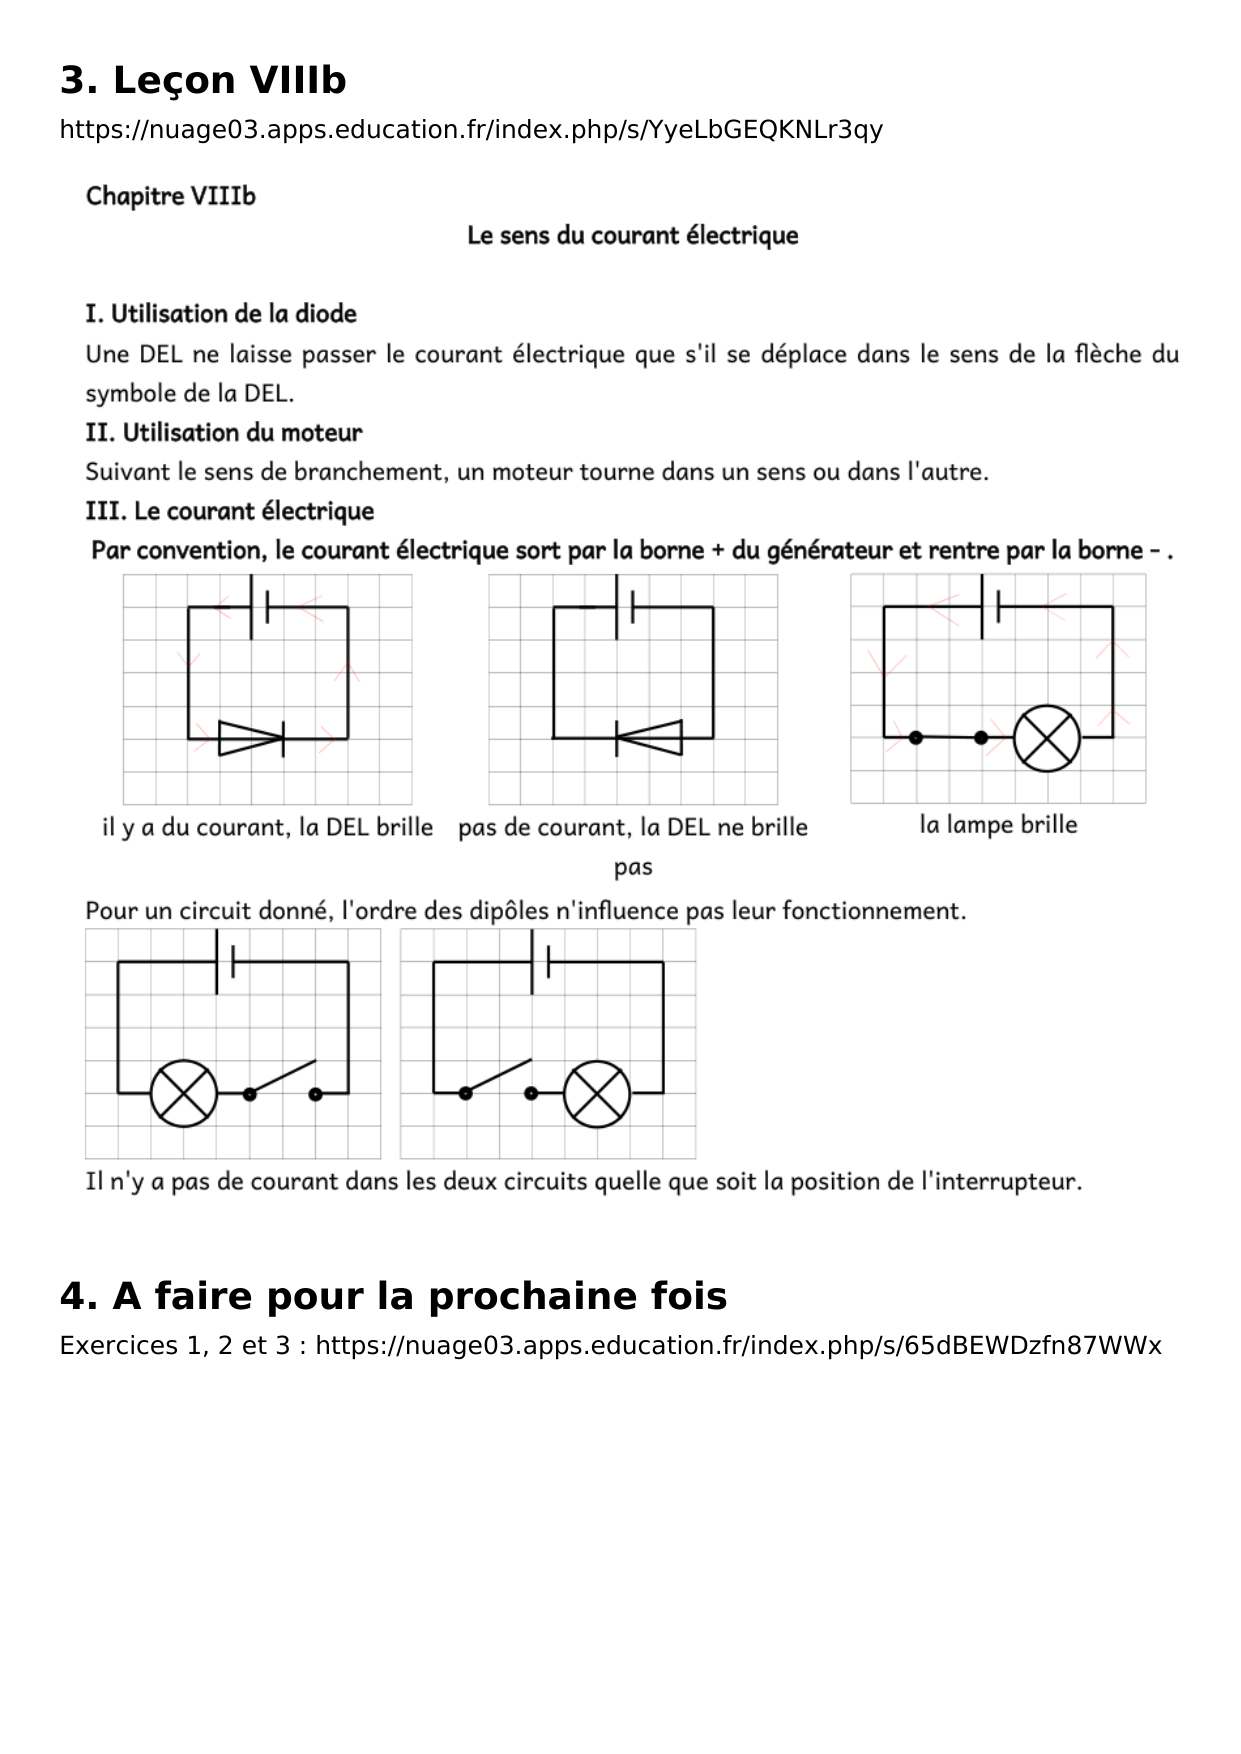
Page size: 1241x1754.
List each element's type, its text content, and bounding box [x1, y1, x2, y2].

subtitle 4. A faire pour la prochaine fois [59, 1275, 1181, 1318]
text https://nuage03.apps.education.fr/index.php/s/YyeLbGEQKNLr3qy [59, 115, 1181, 144]
picture [59, 156, 1182, 1238]
text Exercices 1, 2 et 3 : https://nuage03.apps.education.fr/index.php/s/65dBEWDzfn87WWx [59, 1331, 1181, 1360]
subtitle 3. Leçon VIIIb [59, 59, 1181, 103]
